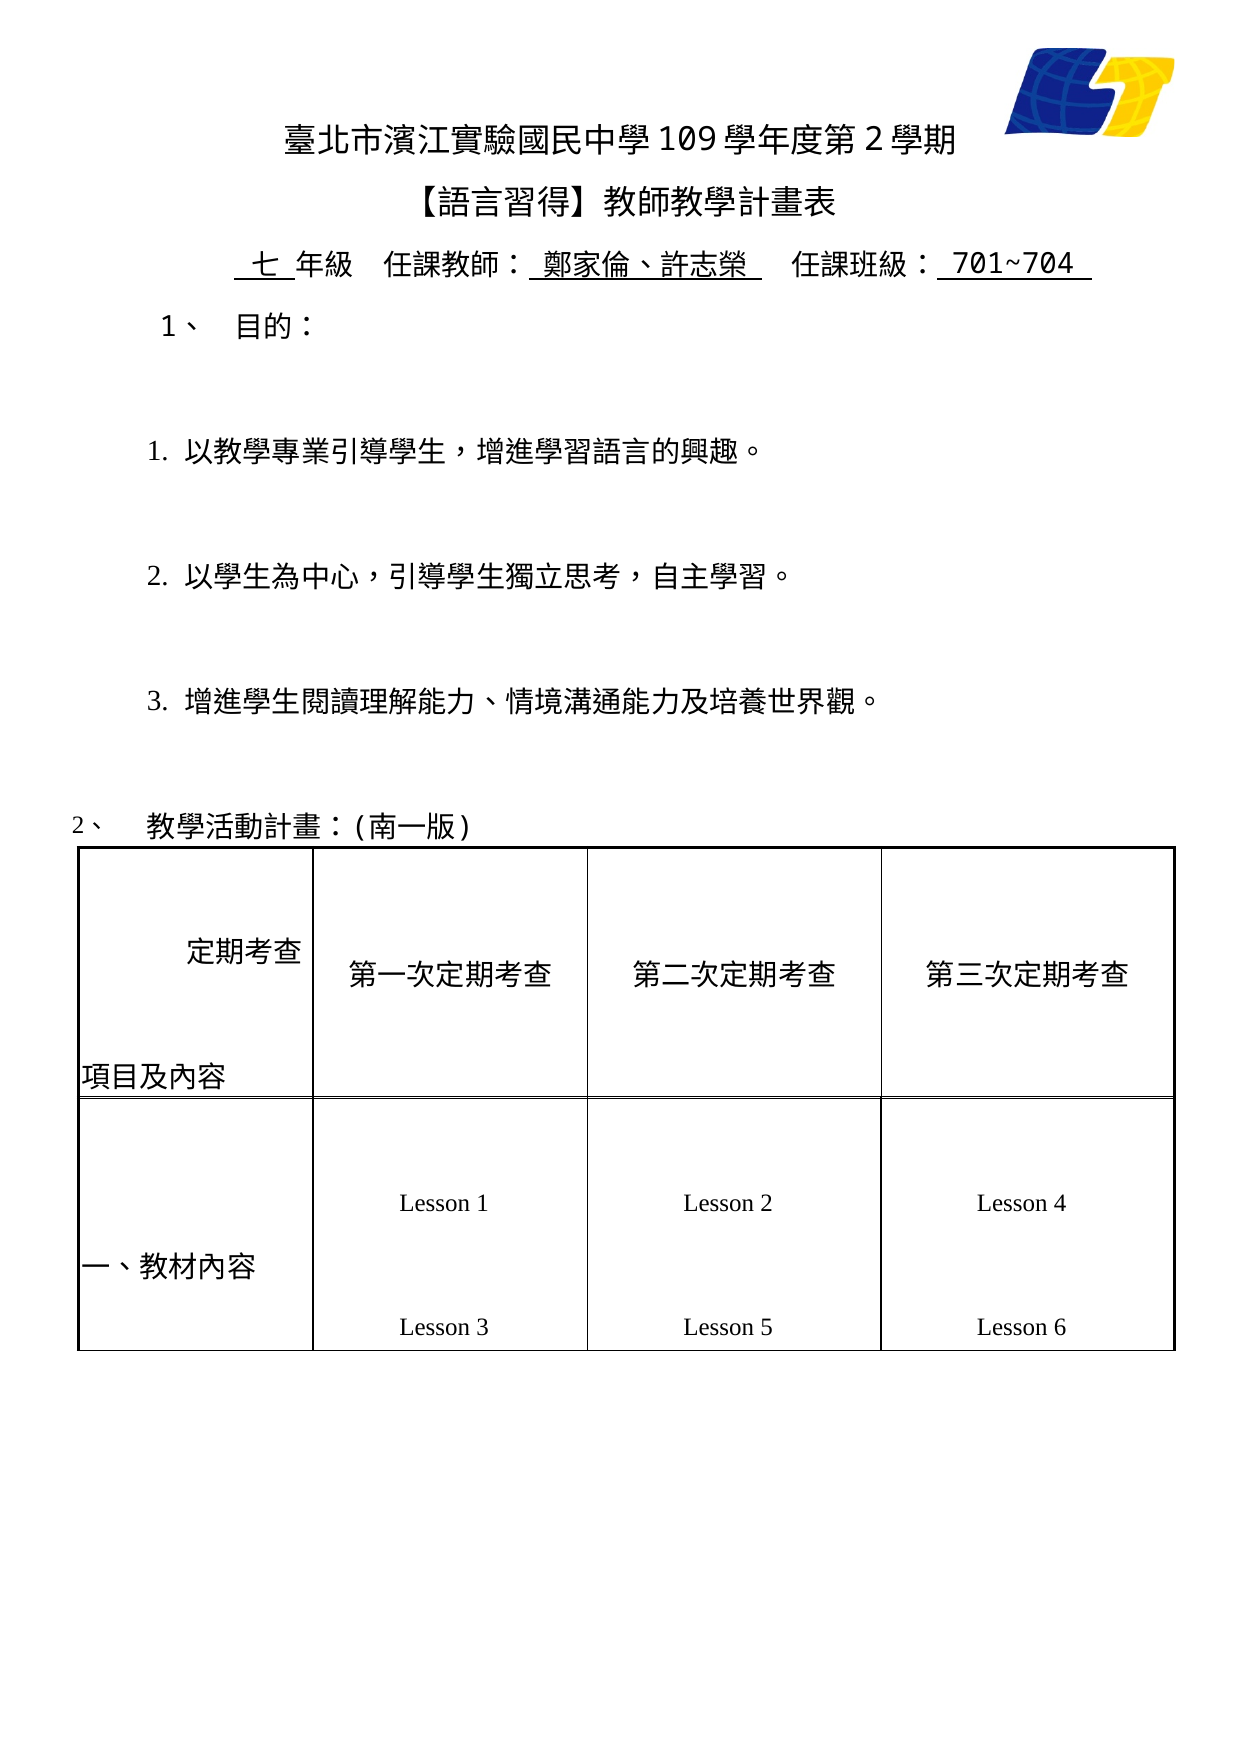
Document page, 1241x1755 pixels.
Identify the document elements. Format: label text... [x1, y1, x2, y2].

table_header 第二次定期考查 [588, 849, 881, 1096]
table_header 第三次定期考查 [882, 849, 1173, 1096]
text 【語言習得】教師教學計畫表 [59, 158, 1181, 221]
list 教學活動計畫：(南一版) [72, 783, 1181, 846]
table_header 定期考查 項目及內容 [80, 849, 312, 1096]
list 以教學專業引導學生，增進學習語言的興趣。 [147, 408, 1181, 471]
table_cell Lesson 2 Lesson 5 [588, 1099, 880, 1350]
list 目的： [159, 283, 1181, 346]
list 增進學生閱讀理解能力、情境溝通能力及培養世界觀。 [147, 658, 1181, 721]
list 以學生為中心，引導學生獨立思考，自主學習。 [147, 533, 1181, 596]
text 七 年級 任課教師： 鄭家倫、許志榮 任課班級： 701~704 [59, 221, 1181, 283]
table_cell Lesson 4 Lesson 6 [882, 1099, 1173, 1350]
text 臺北市濱江實驗國民中學109學年度第2學期 [59, 96, 1181, 158]
table_header 第一次定期考查 [314, 849, 587, 1096]
table_cell Lesson 1 Lesson 3 [314, 1099, 587, 1350]
table_cell 一、教材內容 [80, 1099, 312, 1350]
